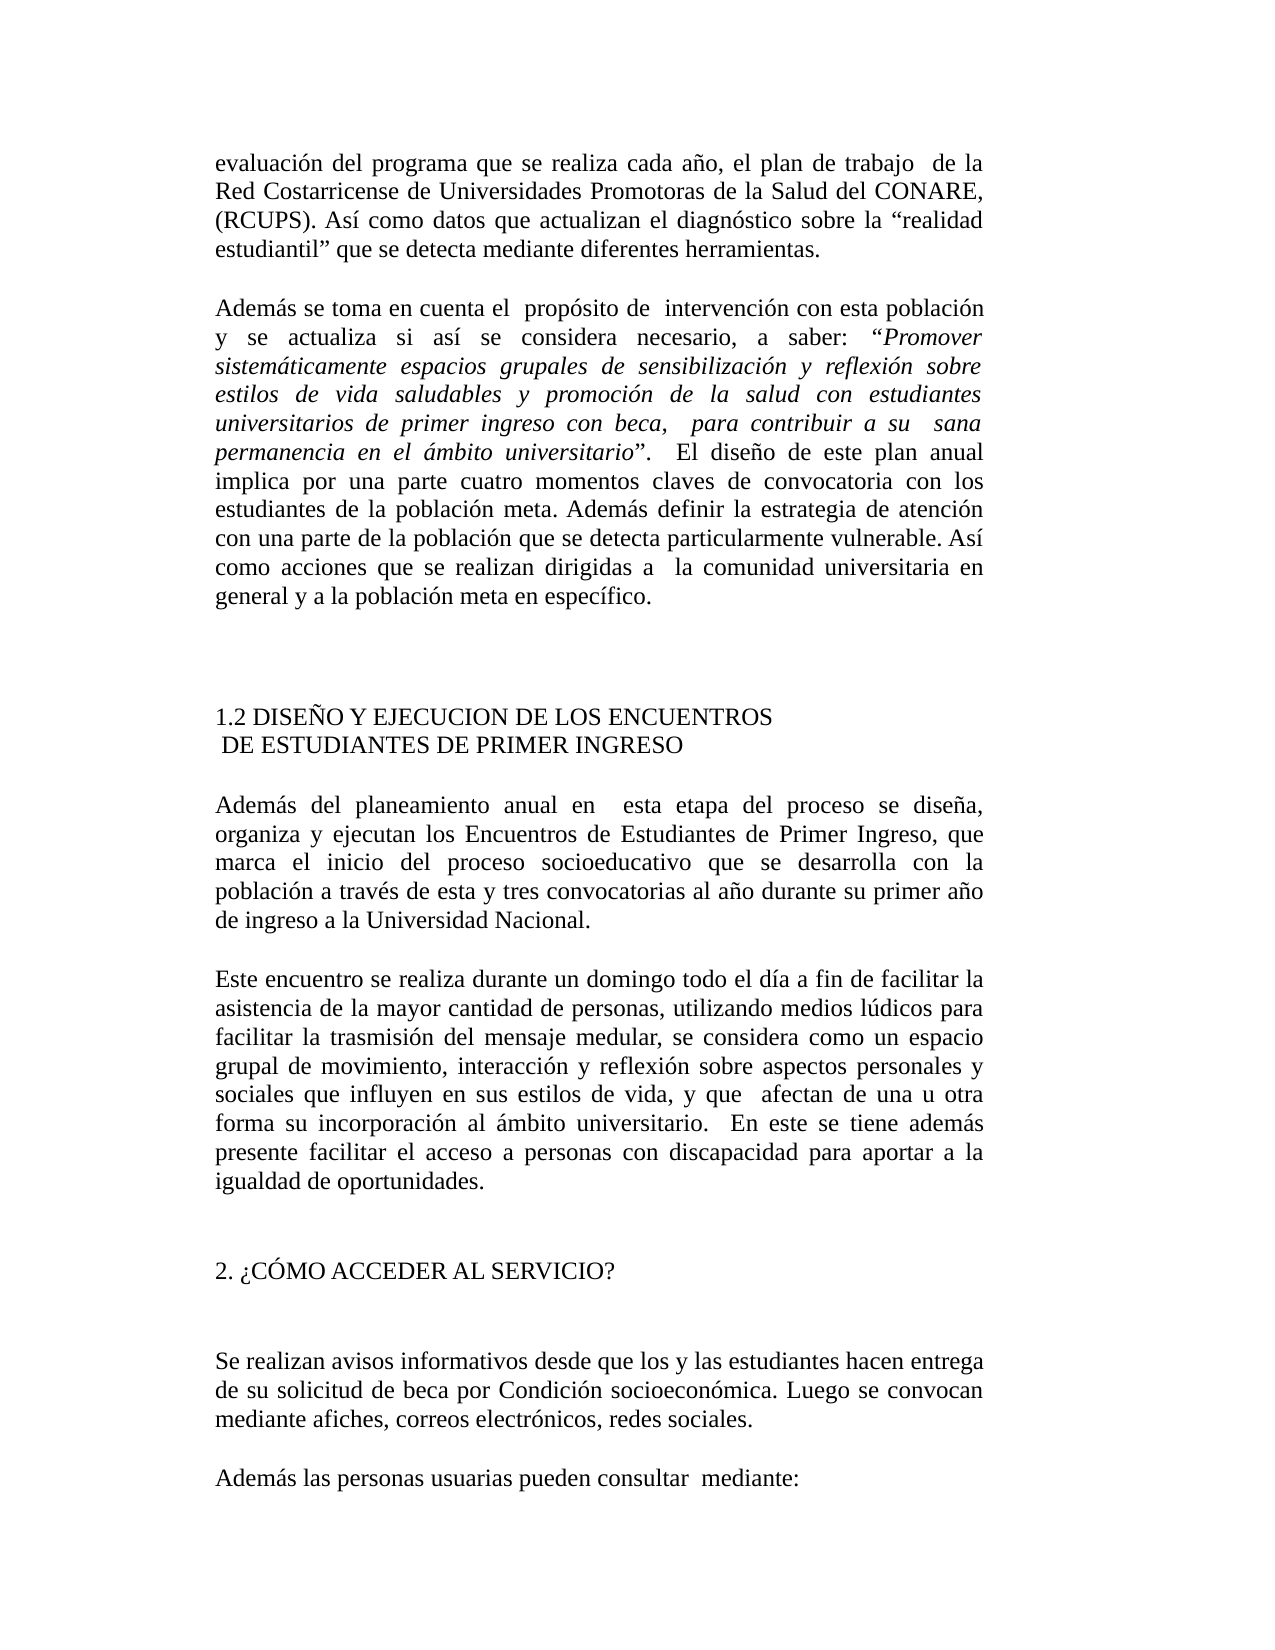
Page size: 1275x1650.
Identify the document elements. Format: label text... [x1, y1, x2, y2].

text Además se toma en cuenta el propósito de intervención con esta población y se actualiza si así se considera necesario, a saber: “Promover sistemáticamente espacios grupales de sensibilización y reflexión sobre estilos de vida saludables y promoción de la salud con estudiantes universitarios de primer ingreso con beca, para contribuir a su sana permanencia en el ámbito universitario”. El diseño de este plan anual implica por una parte cuatro momentos claves de convocatoria con los estudiantes de la población meta. Además definir la estrategia de atención con una parte de la población que se detecta particularmente vulnerable. Así como acciones que se realizan dirigidas a la comunidad universitaria en general y a la población meta en específico. [215, 293, 984, 609]
text 2. ¿CÓMO ACCEDER AL SERVICIO? [215, 1256, 984, 1285]
text Además las personas usuarias pueden consultar mediante: [215, 1463, 984, 1492]
text Este encuentro se realiza durante un domingo todo el día a fin de facilitar la asistencia de la mayor cantidad de personas, utilizando medios lúdicos para facilitar la trasmisión del mensaje medular, se considera como un espacio grupal de movimiento, interacción y reflexión sobre aspectos personales y sociales que influyen en sus estilos de vida, y que afectan de una u otra forma su incorporación al ámbito universitario. En este se tiene además presente facilitar el acceso a personas con discapacidad para aportar a la igualdad de oportunidades. [215, 964, 984, 1194]
text 1.2 DISEÑO Y EJECUCION DE LOS ENCUENTROS [215, 702, 984, 731]
text Se realizan avisos informativos desde que los y las estudiantes hacen entrega de su solicitud de beca por Condición socioeconómica. Luego se convocan mediante afiches, correos electrónicos, redes sociales. [215, 1346, 984, 1432]
text DE ESTUDIANTES DE PRIMER INGRESO [215, 731, 984, 759]
text evaluación del programa que se realiza cada año, el plan de trabajo de la Red Costarricense de Universidades Promotoras de la Salud del CONARE, (RCUPS). Así como datos que actualizan el diagnóstico sobre la “realidad estudiantil” que se detecta mediante diferentes herramientas. [215, 148, 984, 263]
text Además del planeamiento anual en esta etapa del proceso se diseña, organiza y ejecutan los Encuentros de Estudiantes de Primer Ingreso, que marca el inicio del proceso socioeducativo que se desarrolla con la población a través de esta y tres convocatorias al año durante su primer año de ingreso a la Universidad Nacional. [215, 790, 984, 934]
